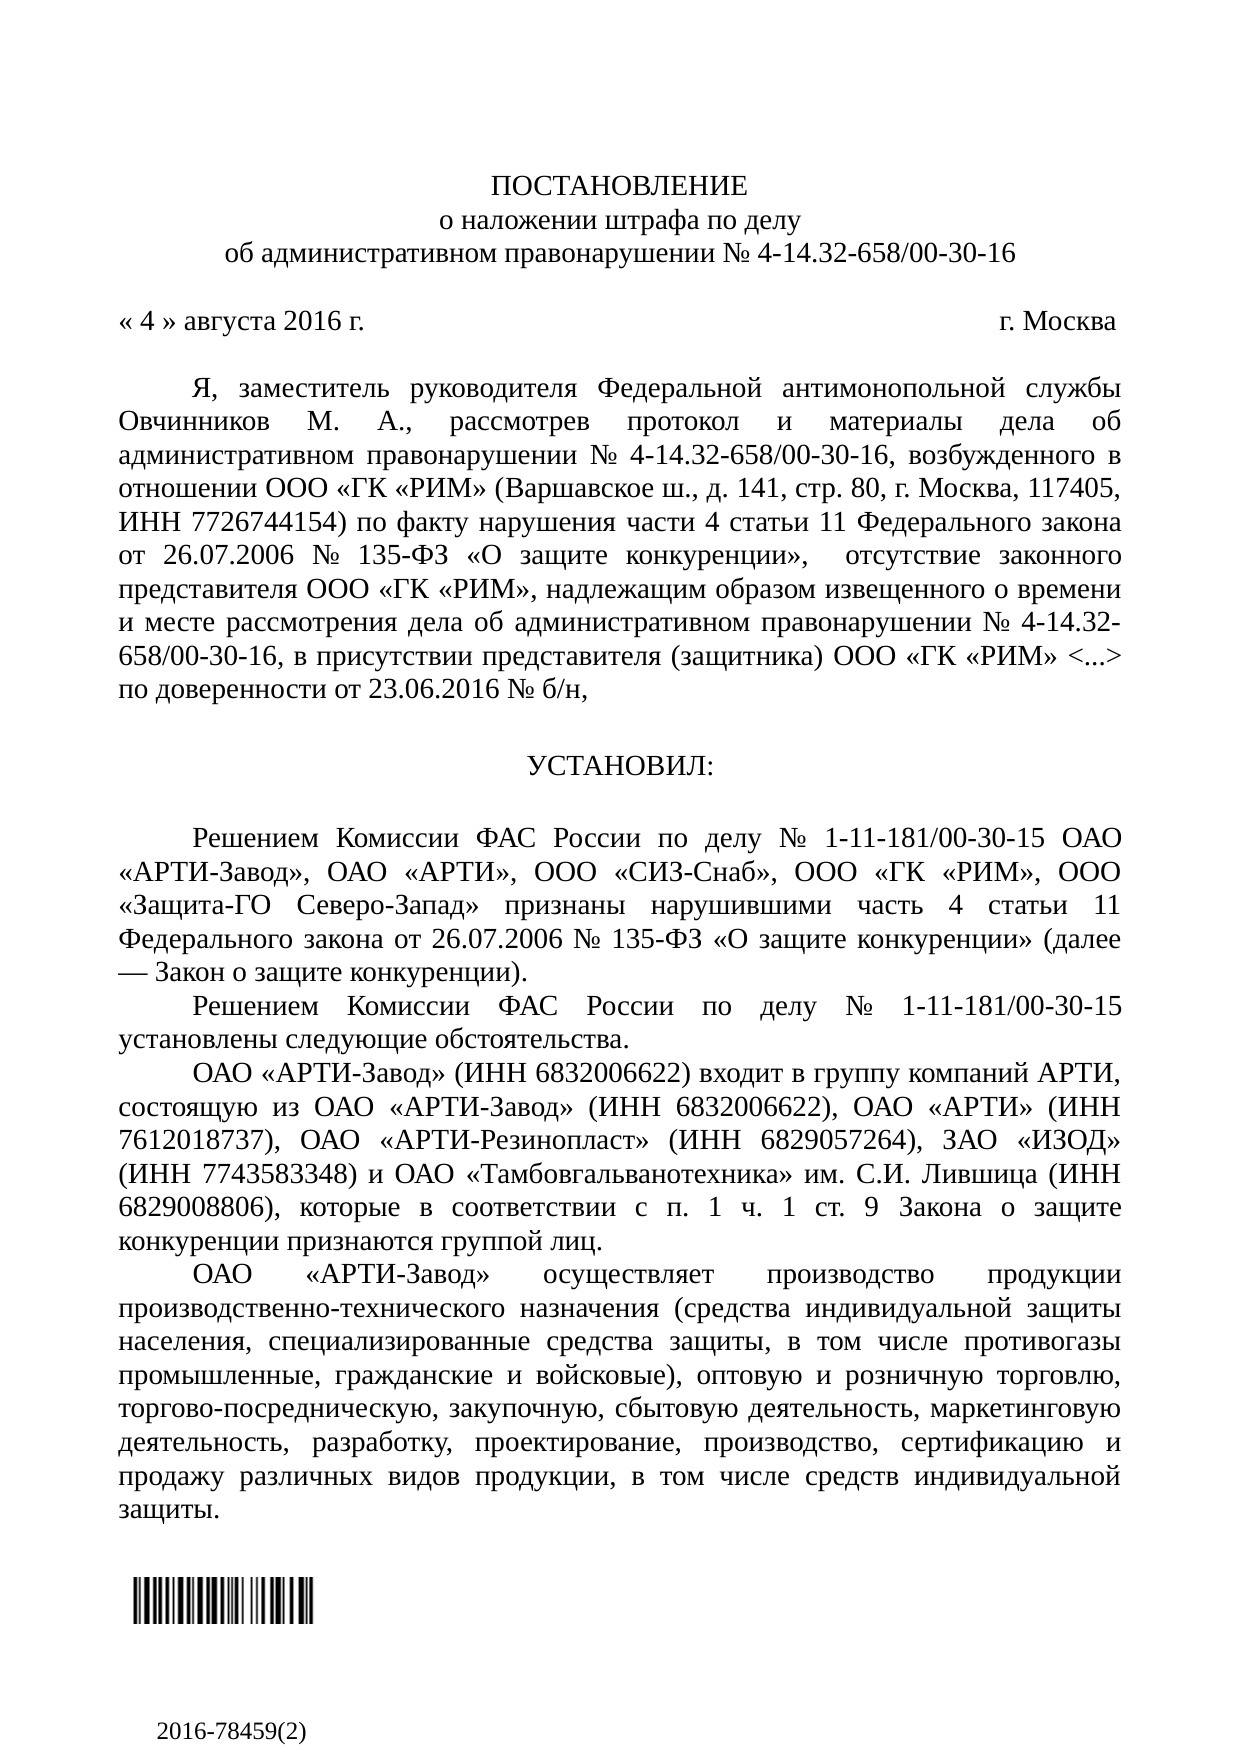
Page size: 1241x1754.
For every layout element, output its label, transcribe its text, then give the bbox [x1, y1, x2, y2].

text УСТАНОВИЛ: [118, 743, 1122, 782]
text « 4 » августа 2016 г. г. Москва [118, 303, 1122, 336]
text Я, заместитель руководителя Федеральной антимонопольной службы Овчинников М. А., рассмотрев протокол и материалы дела об административном правонарушении № 4-14.32-658/00-30-16, возбужденного в отношении ООО «ГК «РИМ» (Варшавское ш., д. 141, стр. 80, г. Москва, 117405, ИНН 7726744154) по факту нарушения части 4 статьи 11 Федерального закона от 26.07.2006 № 135-ФЗ «О защите конкуренции», отсутствие законного представителя ООО «ГК «РИМ», надлежащим образом извещенного о времени и месте рассмотрения дела об административном правонарушении № 4-14.32-658/00-30-16, в присутствии представителя (защитника) ООО «ГК «РИМ» <...> по доверенности от 23.06.2016 № б/н, [118, 370, 1122, 705]
text ОАО «АРТИ-Завод» осуществляет производство продукции производственно-технического назначения (средства индивидуальной защиты населения, специализированные средства защиты, в том числе противогазы промышленные, гражданские и войсковые), оптовую и розничную торговлю, торгово-посредническую, закупочную, сбытовую деятельность, маркетинговую деятельность, разработку, проектирование, производство, сертификацию и продажу различных видов продукции, в том числе средств индивидуальной защиты. [118, 1256, 1122, 1525]
text Решением Комиссии ФАС России по делу № 1-11-181/00-30-15 ОАО «АРТИ-Завод», ОАО «АРТИ», ООО «СИЗ-Снаб», ООО «ГК «РИМ», ООО «Защита-ГО Северо-Запад» признаны нарушившими часть 4 статьи 11 Федерального закона от 26.07.2006 № 135-ФЗ «О защите конкуренции» (далее — Закон о защите конкуренции). [118, 820, 1122, 988]
text о наложении штрафа по делу [118, 202, 1122, 236]
text ОАО «АРТИ-Завод» (ИНН 6832006622) входит в группу компаний АРТИ, состоящую из ОАО «АРТИ-Завод» (ИНН 6832006622), ОАО «АРТИ» (ИНН 7612018737), ОАО «АРТИ-Резинопласт» (ИНН 6829057264), ЗАО «ИЗОД» (ИНН 7743583348) и ОАО «Тамбовгальванотехника» им. С.И. Лившица (ИНН 6829008806), которые в соответствии с п. 1 ч. 1 ст. 9 Закона о защите конкуренции признаются группой лиц. [118, 1055, 1122, 1256]
picture [118, 1577, 331, 1624]
text об административном правонарушении № 4-14.32-658/00-30-16 [118, 236, 1122, 269]
text Решением Комиссии ФАС России по делу № 1-11-181/00-30-15 установлены следующие обстоятельства. [118, 988, 1122, 1055]
text ПОСТАНОВЛЕНИЕ [117, 168, 1122, 202]
